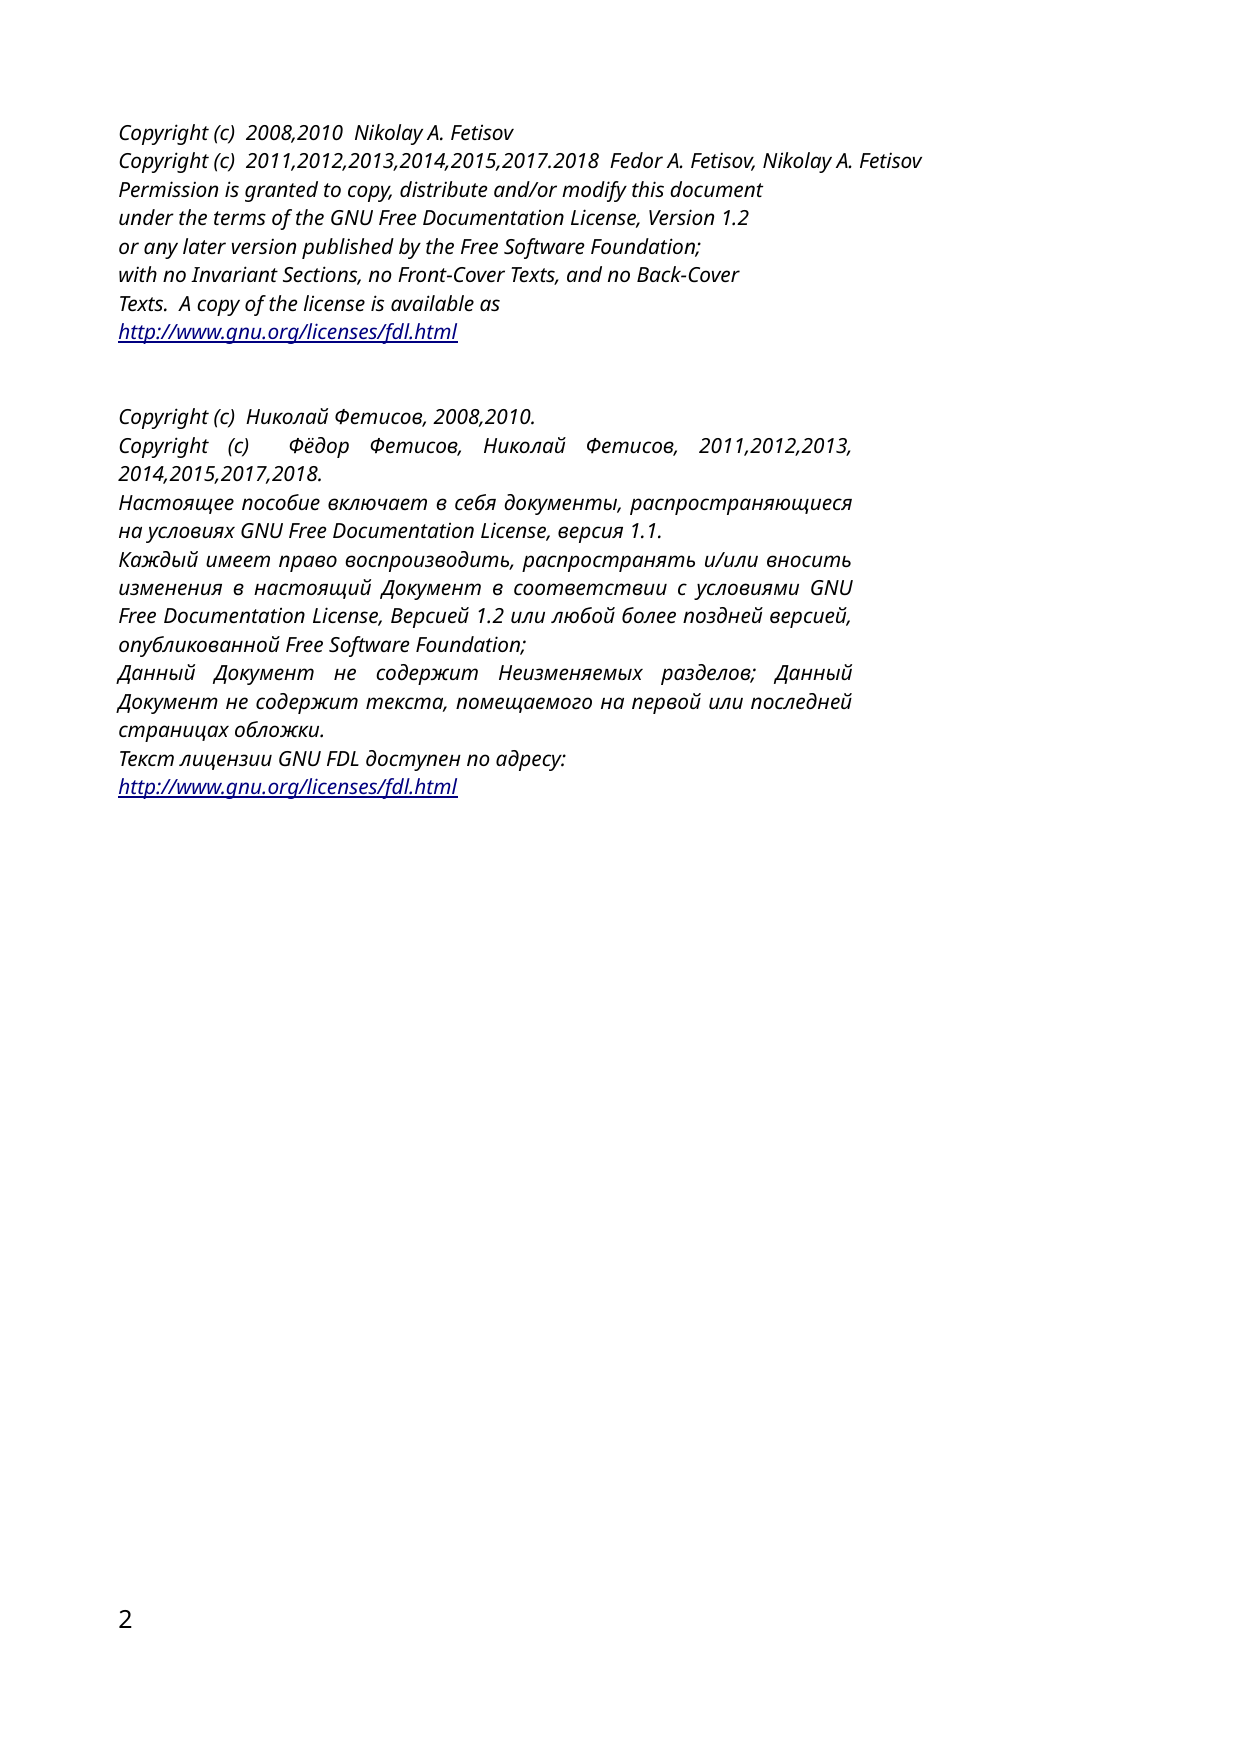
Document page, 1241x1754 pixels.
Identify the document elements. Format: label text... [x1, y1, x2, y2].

text Каждый имеет право воспроизводить, распространять и/или вносить изменения в настоящий Документ в соответствии с условиями GNU Free Documentation License, Версией 1.2 или любой более поздней версией, опубликованной Free Software Foundation; [118, 545, 856, 658]
text Copyright (c) Николай Фетисов, 2008,2010. [118, 402, 856, 431]
text Permission is granted to copy, distribute and/or modify this document [118, 175, 1122, 203]
text Texts. A copy of the license is available as [118, 289, 1122, 317]
text Copyright (c) 2011,2012,2013,2014,2015,2017.2018 Fedor A. Fetisov, Nikolay A. Fetisov [118, 147, 1122, 175]
text Copyright (c) Фёдор Фетисов, Николай Фетисов, 2011,2012,2013, 2014,2015,2017,2018. [118, 431, 856, 488]
text or any later version published by the Free Software Foundation; [118, 232, 1122, 260]
text Copyright (c) 2008,2010 Nikolay A. Fetisov [118, 118, 1122, 147]
text Настоящее пособие включает в себя документы, распространяющиеся на условиях GNU Free Documentation License, версия 1.1. [118, 488, 856, 545]
text Данный Документ не содержит Неизменяемых разделов; Данный Документ не содержит текста, помещаемого на первой или последней страницах обложки. [118, 658, 856, 744]
text http://www.gnu.org/licenses/fdl.html [118, 317, 1122, 346]
text under the terms of the GNU Free Documentation License, Version 1.2 [118, 203, 1122, 232]
text with no Invariant Sections, no Front-Cover Texts, and no Back-Cover [118, 260, 1122, 289]
text Текст лицензии GNU FDL доступен по адресу: http://www.gnu.org/licenses/fdl.html [118, 744, 856, 801]
